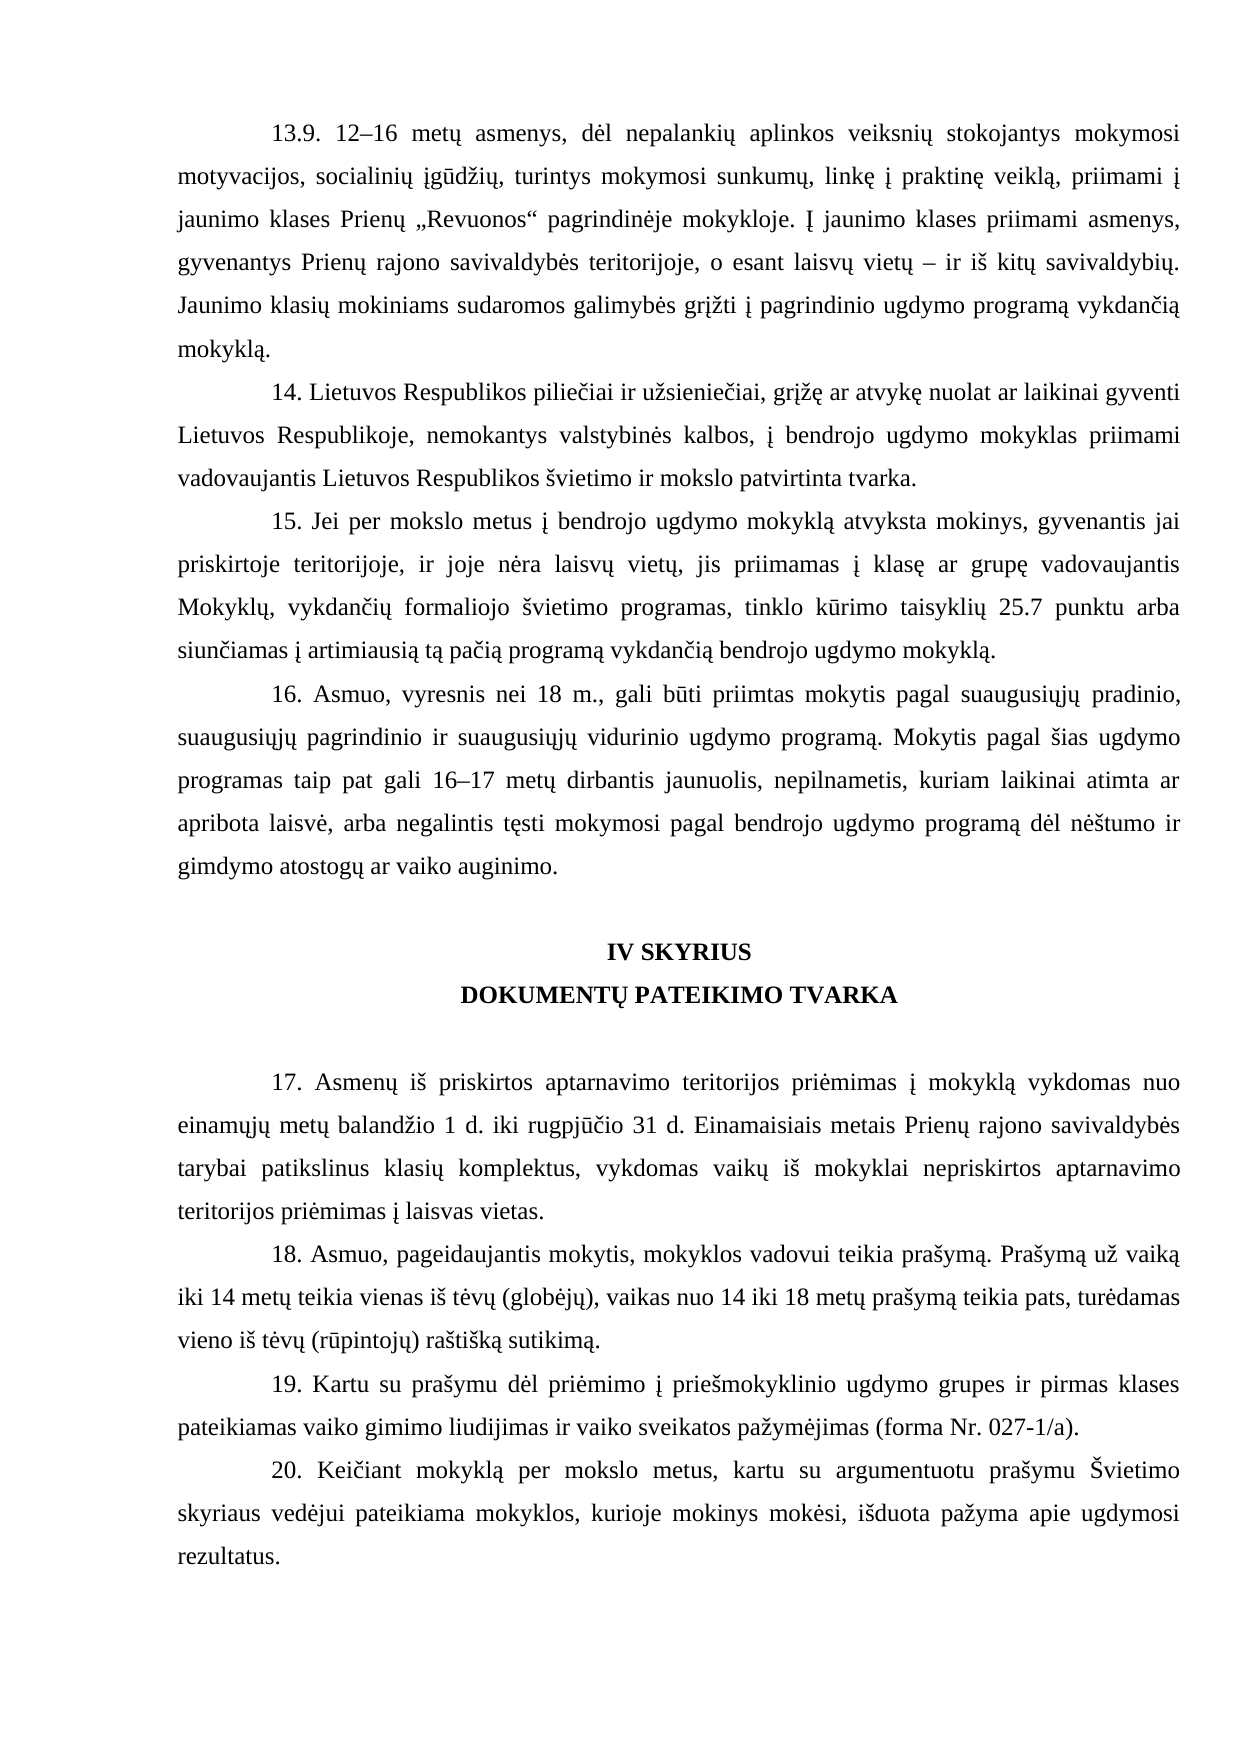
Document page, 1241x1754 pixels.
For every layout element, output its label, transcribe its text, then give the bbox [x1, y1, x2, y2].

text 15. Jei per mokslo metus į bendrojo ugdymo mokyklą atvyksta mokinys, gyvenantis jai priskirtoje teritorijoje, ir joje nėra laisvų vietų, jis priimamas į klasę ar grupę vadovaujantis Mokyklų, vykdančių formaliojo švietimo programas, tinklo kūrimo taisyklių 25.7 punktu arba siunčiamas į artimiausią tą pačią programą vykdančią bendrojo ugdymo mokyklą. [177, 506, 1181, 664]
text 18. Asmuo, pageidaujantis mokytis, mokyklos vadovui teikia prašymą. Prašymą už vaiką iki 14 metų teikia vienas iš tėvų (globėjų), vaikas nuo 14 iki 18 metų prašymą teikia pats, turėdamas vieno iš tėvų (rūpintojų) raštišką sutikimą. [177, 1239, 1181, 1354]
text 16. Asmuo, vyresnis nei 18 m., gali būti priimtas mokytis pagal suaugusiųjų pradinio, suaugusiųjų pagrindinio ir suaugusiųjų vidurinio ugdymo programą. Mokytis pagal šias ugdymo programas taip pat gali 16–17 metų dirbantis jaunuolis, nepilnametis, kuriam laikinai atimta ar apribota laisvė, arba negalintis tęsti mokymosi pagal bendrojo ugdymo programą dėl nėštumo ir gimdymo atostogų ar vaiko auginimo. [177, 679, 1181, 880]
text 13.9. 12–16 metų asmenys, dėl nepalankių aplinkos veiksnių stokojantys mokymosi motyvacijos, socialinių įgūdžių, turintys mokymosi sunkumų, linkę į praktinę veiklą, priimami į jaunimo klases Prienų „Revuonos“ pagrindinėje mokykloje. Į jaunimo klases priimami asmenys, gyvenantys Prienų rajono savivaldybės teritorijoje, o esant laisvų vietų – ir iš kitų savivaldybių. Jaunimo klasių mokiniams sudaromos galimybės grįžti į pagrindinio ugdymo programą vykdančią mokyklą. [177, 118, 1181, 362]
text 20. Keičiant mokyklą per mokslo metus, kartu su argumentuotu prašymu Švietimo skyriaus vedėjui pateikiama mokyklos, kurioje mokinys mokėsi, išduota pažyma apie ugdymosi rezultatus. [177, 1455, 1181, 1570]
text 14. Lietuvos Respublikos piliečiai ir užsieniečiai, grįžę ar atvykę nuolat ar laikinai gyventi Lietuvos Respublikoje, nemokantys valstybinės kalbos, į bendrojo ugdymo mokyklas priimami vadovaujantis Lietuvos Respublikos švietimo ir mokslo patvirtinta tvarka. [177, 377, 1181, 492]
text IV SKYRIUS [177, 937, 1181, 966]
text DOKUMENTŲ PATEIKIMO TVARKA [177, 981, 1181, 1009]
text 19. Kartu su prašymu dėl priėmimo į priešmokyklinio ugdymo grupes ir pirmas klases pateikiamas vaiko gimimo liudijimas ir vaiko sveikatos pažymėjimas (forma Nr. 027-1/a). [177, 1369, 1181, 1441]
text 17. Asmenų iš priskirtos aptarnavimo teritorijos priėmimas į mokyklą vykdomas nuo einamųjų metų balandžio 1 d. iki rugpjūčio 31 d. Einamaisiais metais Prienų rajono savivaldybės tarybai patikslinus klasių komplektus, vykdomas vaikų iš mokyklai nepriskirtos aptarnavimo teritorijos priėmimas į laisvas vietas. [177, 1067, 1181, 1225]
